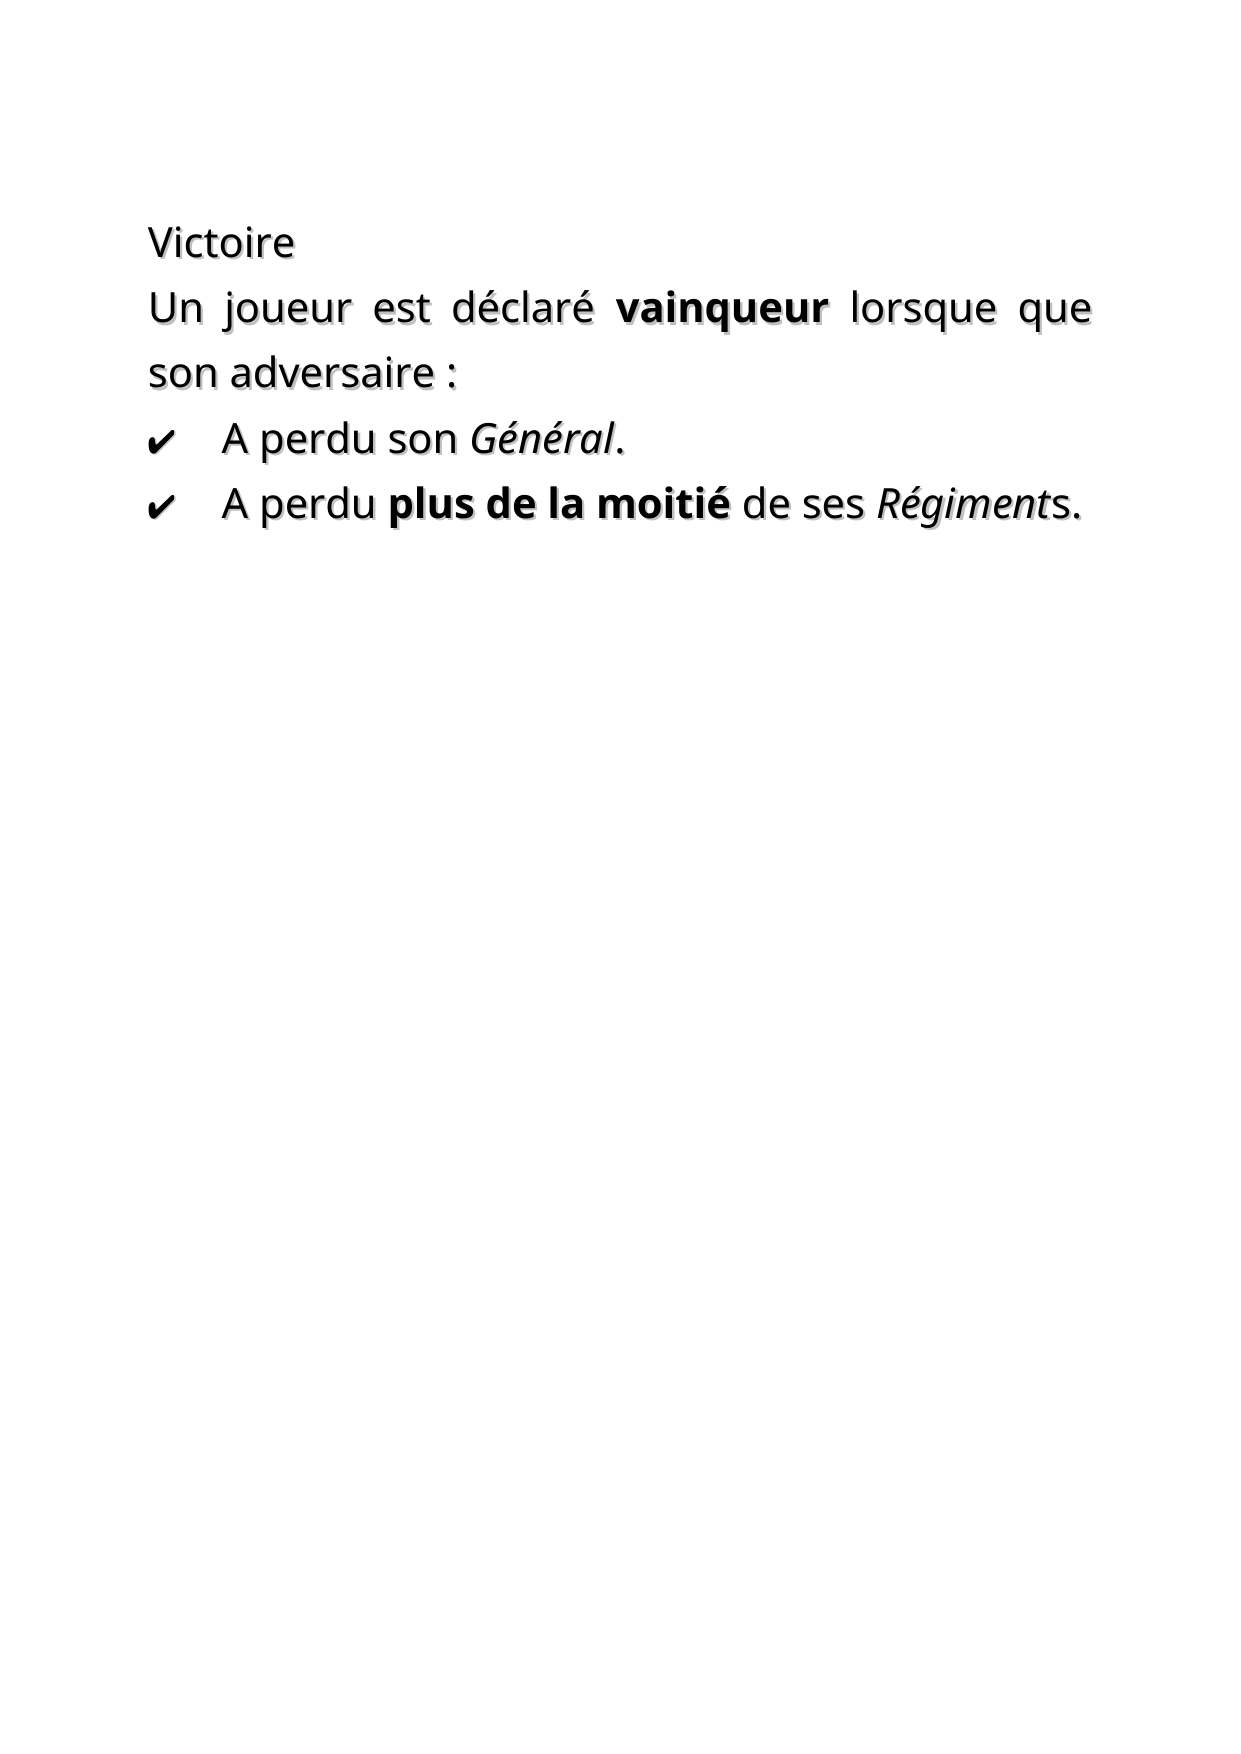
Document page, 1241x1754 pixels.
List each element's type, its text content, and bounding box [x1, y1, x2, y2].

list A perdu son Général. [148, 408, 1093, 465]
text Victoire [148, 213, 1093, 269]
list A perdu plus de la moitié de ses Régiments. [148, 474, 1093, 530]
text Un joueur est déclaré vainqueur lorsque que son adversaire : [148, 278, 1093, 400]
